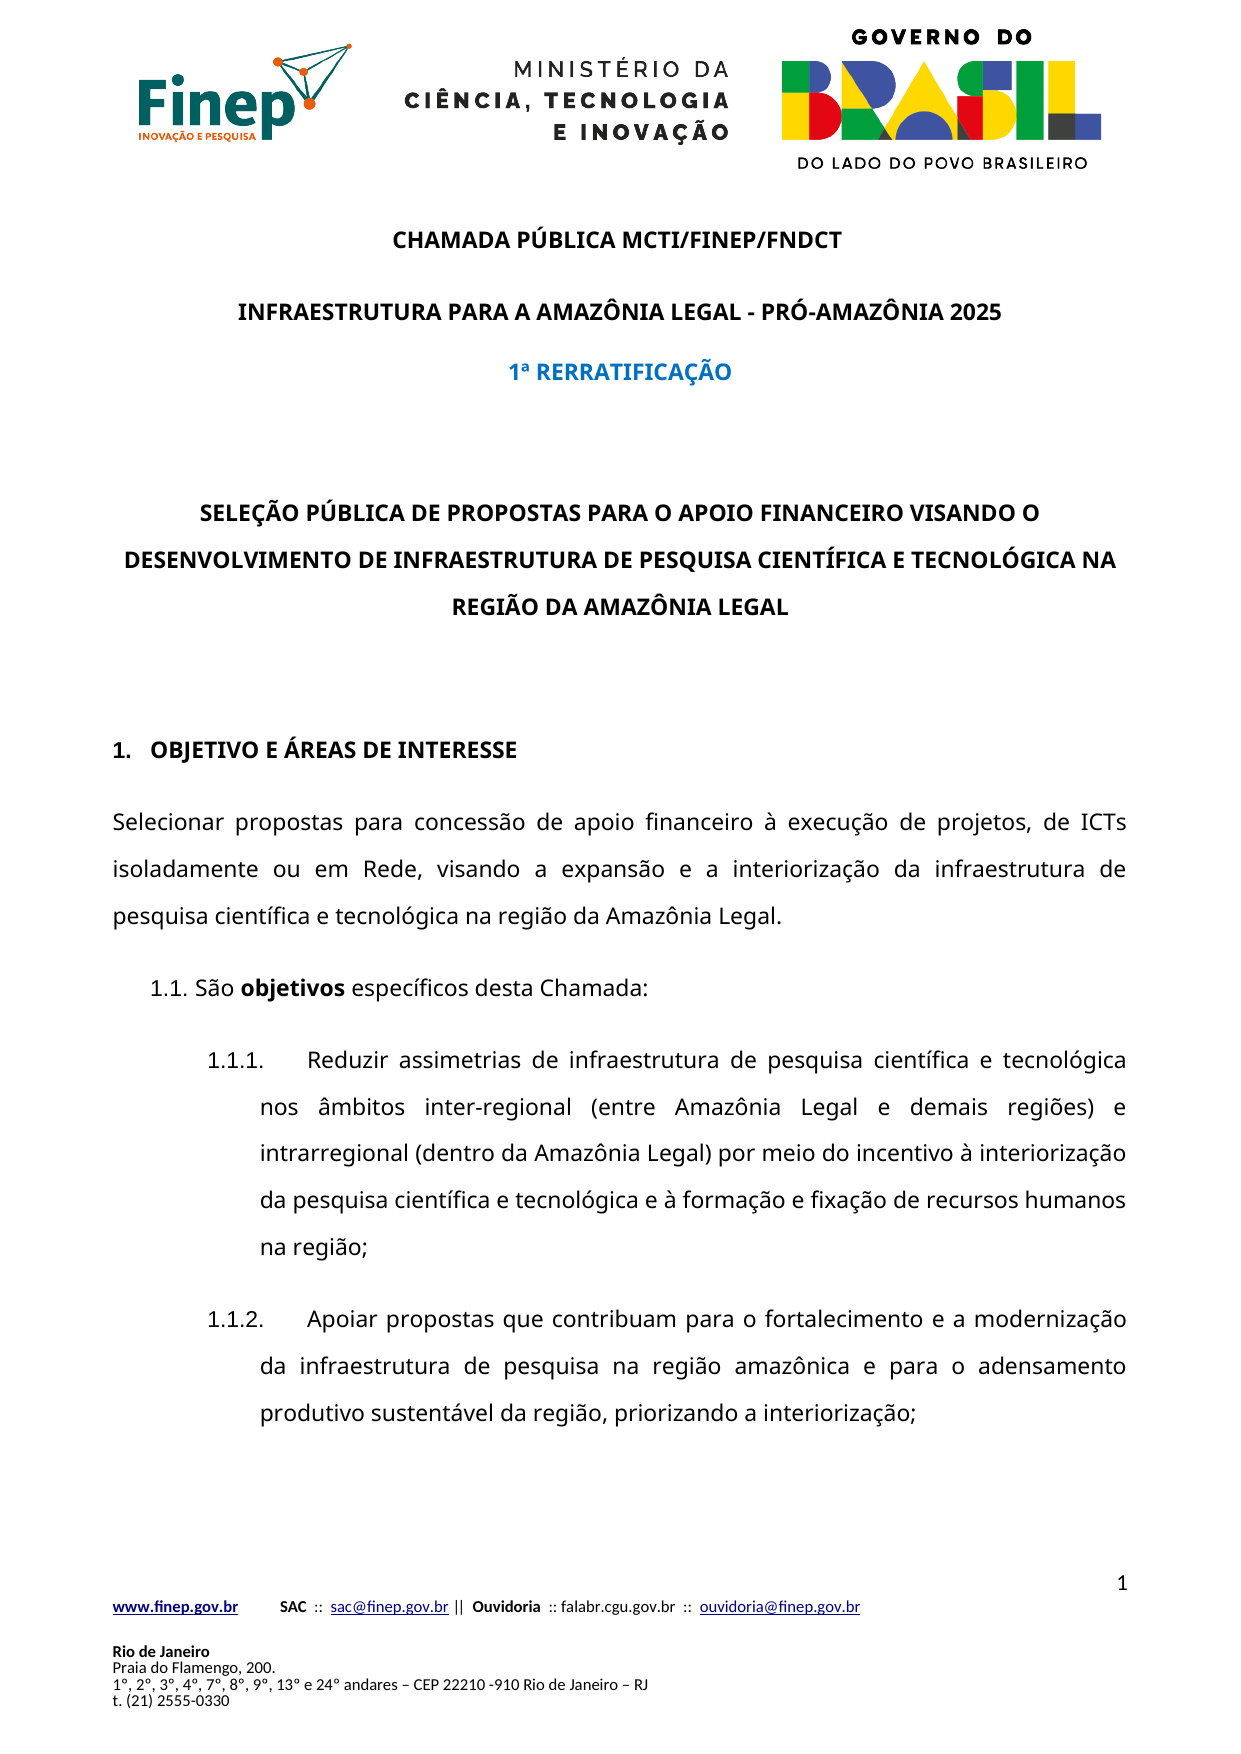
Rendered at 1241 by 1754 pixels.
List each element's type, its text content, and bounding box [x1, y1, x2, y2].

list Reduzir assimetrias de infraestrutura de pesquisa científica e tecnológica nos âmbitos inter-regional (entre Amazônia Legal e demais regiões) e intrarregional (dentro da Amazônia Legal) por meio do incentivo à interiorização da pesquisa científica e tecnológica e à formação e fixação de recursos humanos na região; [207, 1044, 1128, 1262]
text INFRAESTRUTURA PARA A AMAZÔNIA LEGAL - PRÓ-AMAZÔNIA 2025 [112, 296, 1128, 327]
text Selecionar propostas para concessão de apoio financeiro à execução de projetos, de ICTs isoladamente ou em Rede, visando a expansão e a interiorização da infraestrutura de pesquisa científica e tecnológica na região da Amazônia Legal. [112, 806, 1128, 931]
list OBJETIVO E ÁREAS DE INTERESSE [112, 734, 1128, 766]
list São objetivos específicos desta Chamada: [150, 972, 1128, 1003]
text CHAMADA PÚBLICA MCTI/FINEP/FNDCT [112, 224, 1128, 256]
list Apoiar propostas que contribuam para o fortalecimento e a modernização da infraestrutura de pesquisa na região amazônica e para o adensamento produtivo sustentável da região, priorizando a interiorização; [207, 1303, 1128, 1428]
text SELEÇÃO PÚBLICA DE PROPOSTAS PARA O APOIO FINANCEIRO VISANDO O DESENVOLVIMENTO DE INFRAESTRUTURA DE PESQUISA CIENTÍFICA E TECNOLÓGICA NA REGIÃO DA AMAZÔNIA LEGAL [112, 497, 1128, 622]
text 1ª RERRATIFICAÇÃO [112, 356, 1128, 387]
